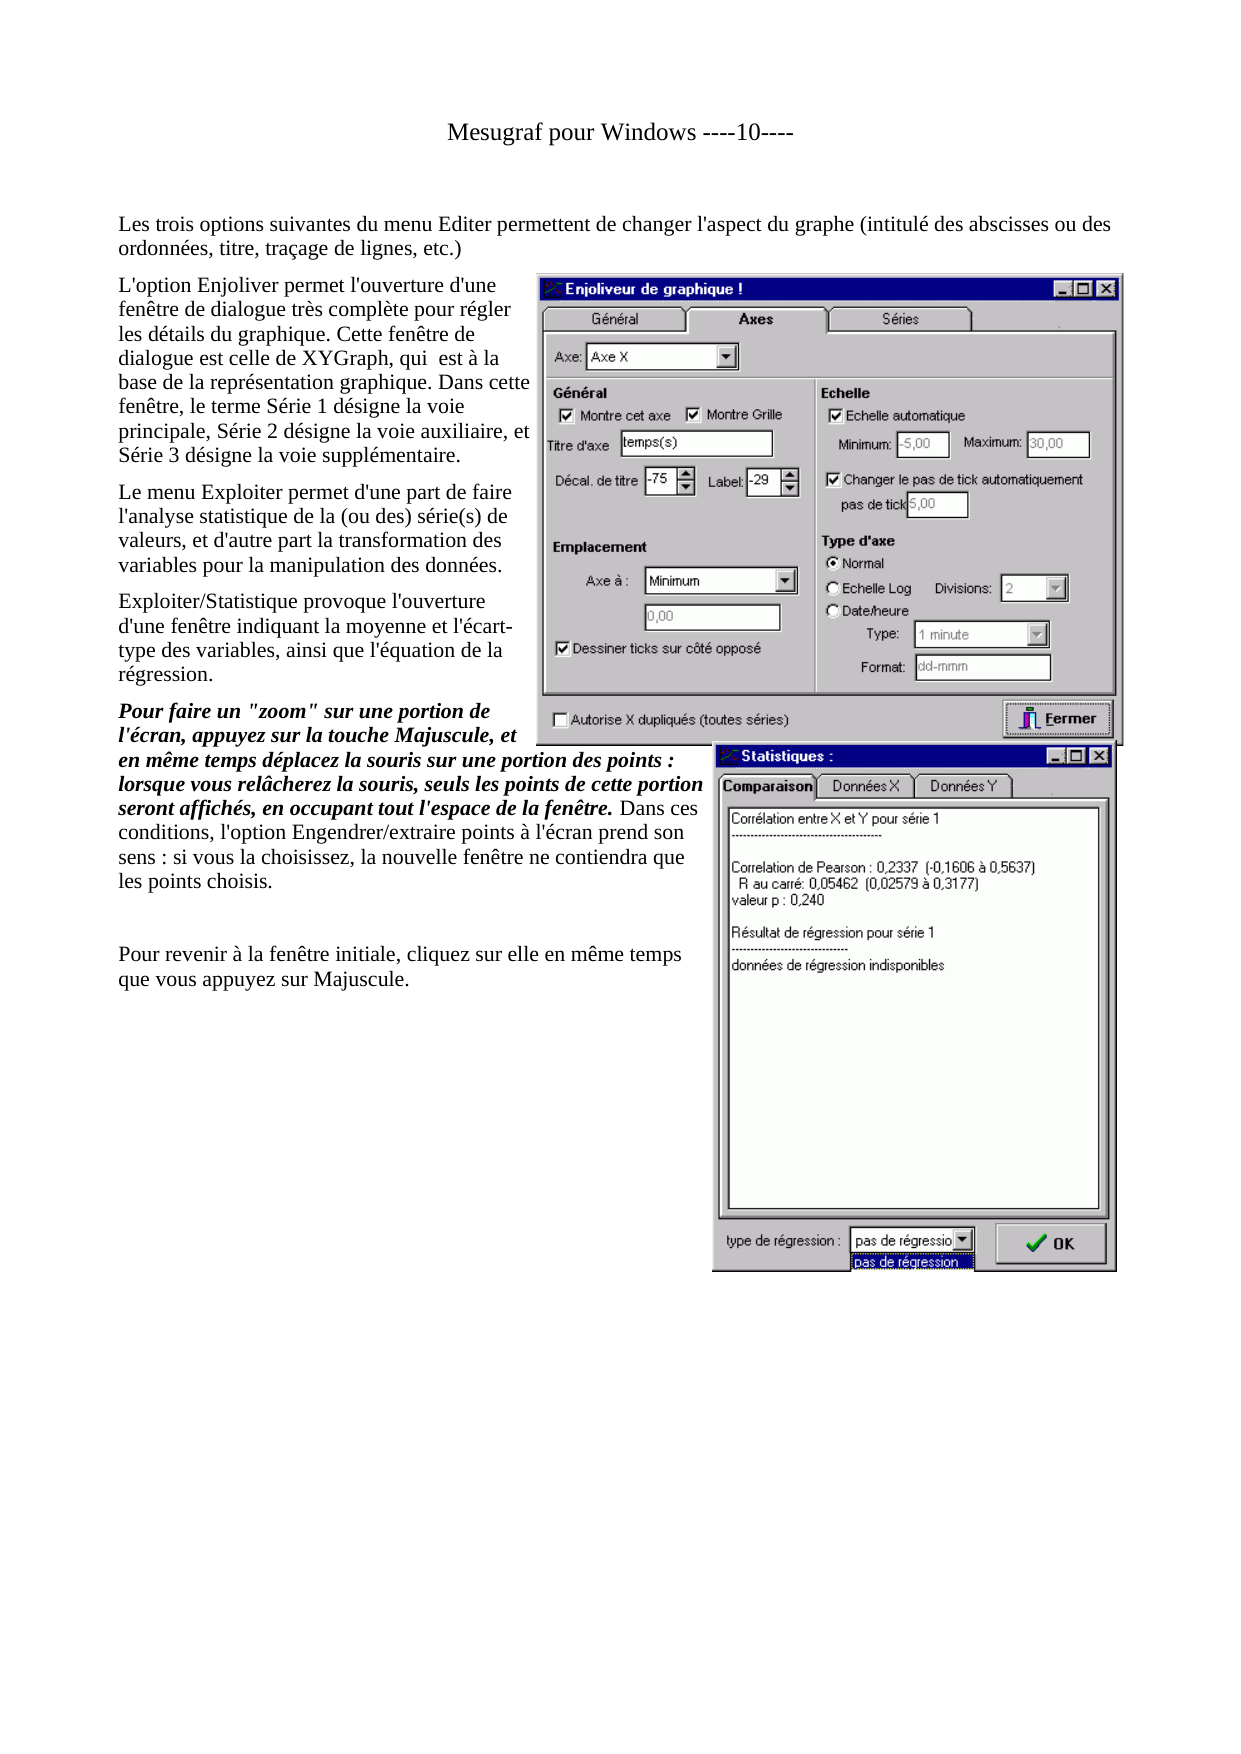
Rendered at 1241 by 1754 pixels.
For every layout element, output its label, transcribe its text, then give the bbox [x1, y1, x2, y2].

text Pour faire un "zoom" sur une portion de l'écran, appuyez sur la touche Majuscule, et en même temps déplacez la souris sur une portion des points : lorsque vous relâcherez la souris, seuls les points de cette portion seront affichés, en occupant tout l'espace de la fenêtre. Dans ces conditions, l'option Engendrer/extraire points à l'écran prend son sens : si vous la choisissez, la nouvelle fenêtre ne contiendra que les points choisis. [118, 699, 712, 893]
text Exploiter/Statistique provoque l'ouverture d'une fenêtre indiquant la moyenne et l'écart-type des variables, ainsi que l'équation de la régression. [118, 589, 536, 686]
picture [536, 273, 1124, 1272]
text Le menu Exploiter permet d'une part de faire l'analyse statistique de la (ou des) série(s) de valeurs, et d'autre part la transformation des variables pour la manipulation des données. [118, 480, 536, 577]
text Pour revenir à la fenêtre initiale, cliquez sur elle en même temps que vous appuyez sur Majuscule. [118, 942, 712, 991]
text L'option Enjoliver permet l'ouverture d'une fenêtre de dialogue très complète pour régler les détails du graphique. Cette fenêtre de dialogue est celle de XYGraph, qui est à la base de la représentation graphique. Dans cette fenêtre, le terme Série 1 désigne la voie principale, Série 2 désigne la voie auxiliaire, et Série 3 désigne la voie supplémentaire. [118, 273, 536, 467]
text Les trois options suivantes du menu Editer permettent de changer l'aspect du graphe (intitulé des abscisses ou des ordonnées, titre, traçage de lignes, etc.) [118, 212, 1122, 261]
